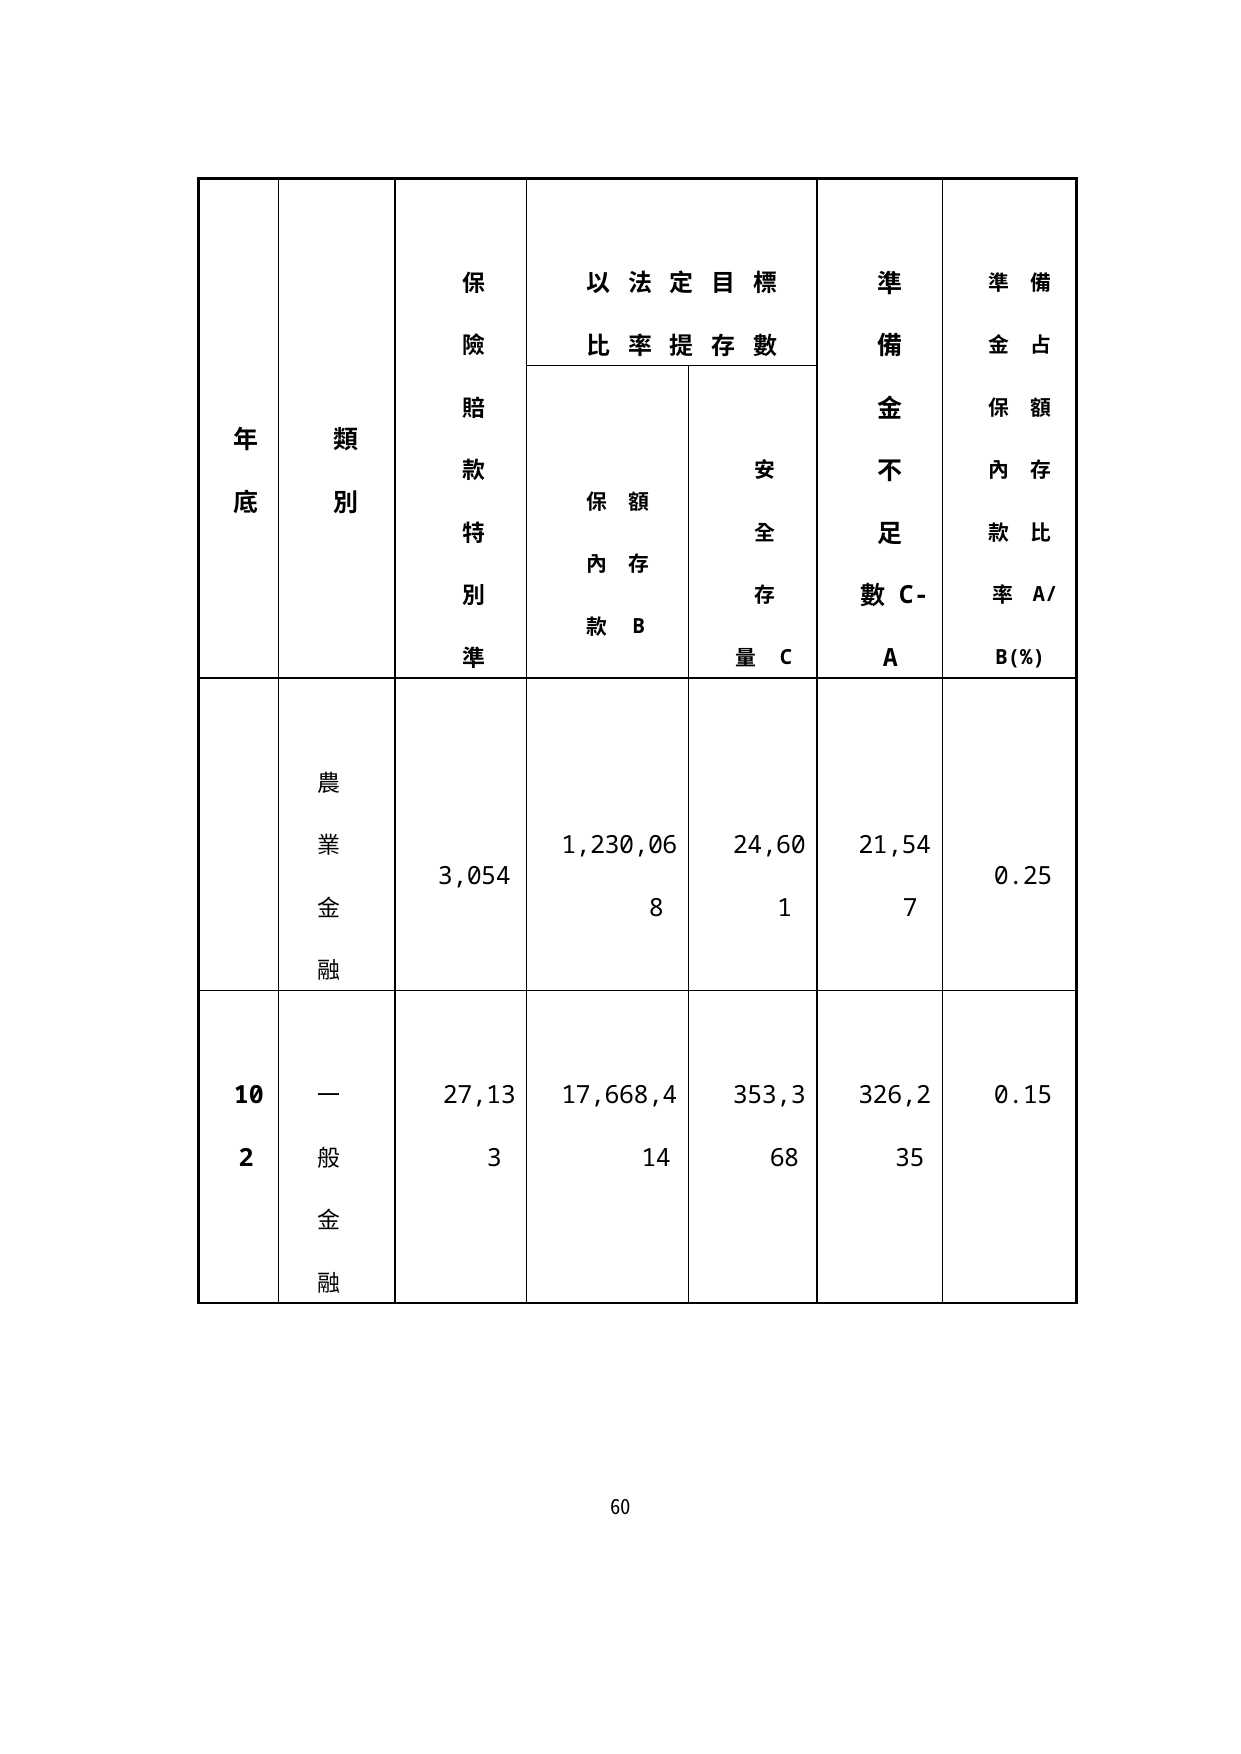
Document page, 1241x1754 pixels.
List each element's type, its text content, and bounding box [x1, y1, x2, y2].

table_cell 0.25 [943, 679, 1075, 990]
table_header 保險賠款特別準備金A [396, 180, 526, 677]
table_cell 326,235 [818, 991, 942, 1302]
table_cell 0.15 [943, 991, 1075, 1302]
table_header 以法定目標比率提存數 [527, 180, 816, 365]
table_cell [200, 679, 278, 990]
table_cell 21,547 [818, 679, 942, 990]
table_cell 3,054 [396, 679, 526, 990]
table_header 準備金不足數C-A [818, 180, 942, 677]
table_cell 保額內存款B [527, 366, 688, 677]
table_cell 102 [200, 991, 278, 1302]
table_cell 安全存量C [689, 366, 816, 677]
table_cell 17,668,414 [527, 991, 688, 1302]
table_cell 1,230,068 [527, 679, 688, 990]
table_header 年底 [200, 180, 278, 677]
table_cell 一般金融 [279, 991, 394, 1302]
table_cell 353,368 [689, 991, 816, 1302]
table_cell 農業金融 [279, 679, 394, 990]
table_header 準備金占保額內存款比率A/B(%) [943, 180, 1075, 677]
table_cell 24,601 [689, 679, 816, 990]
table_cell 27,133 [396, 991, 526, 1302]
table_header 類別 [279, 180, 394, 677]
